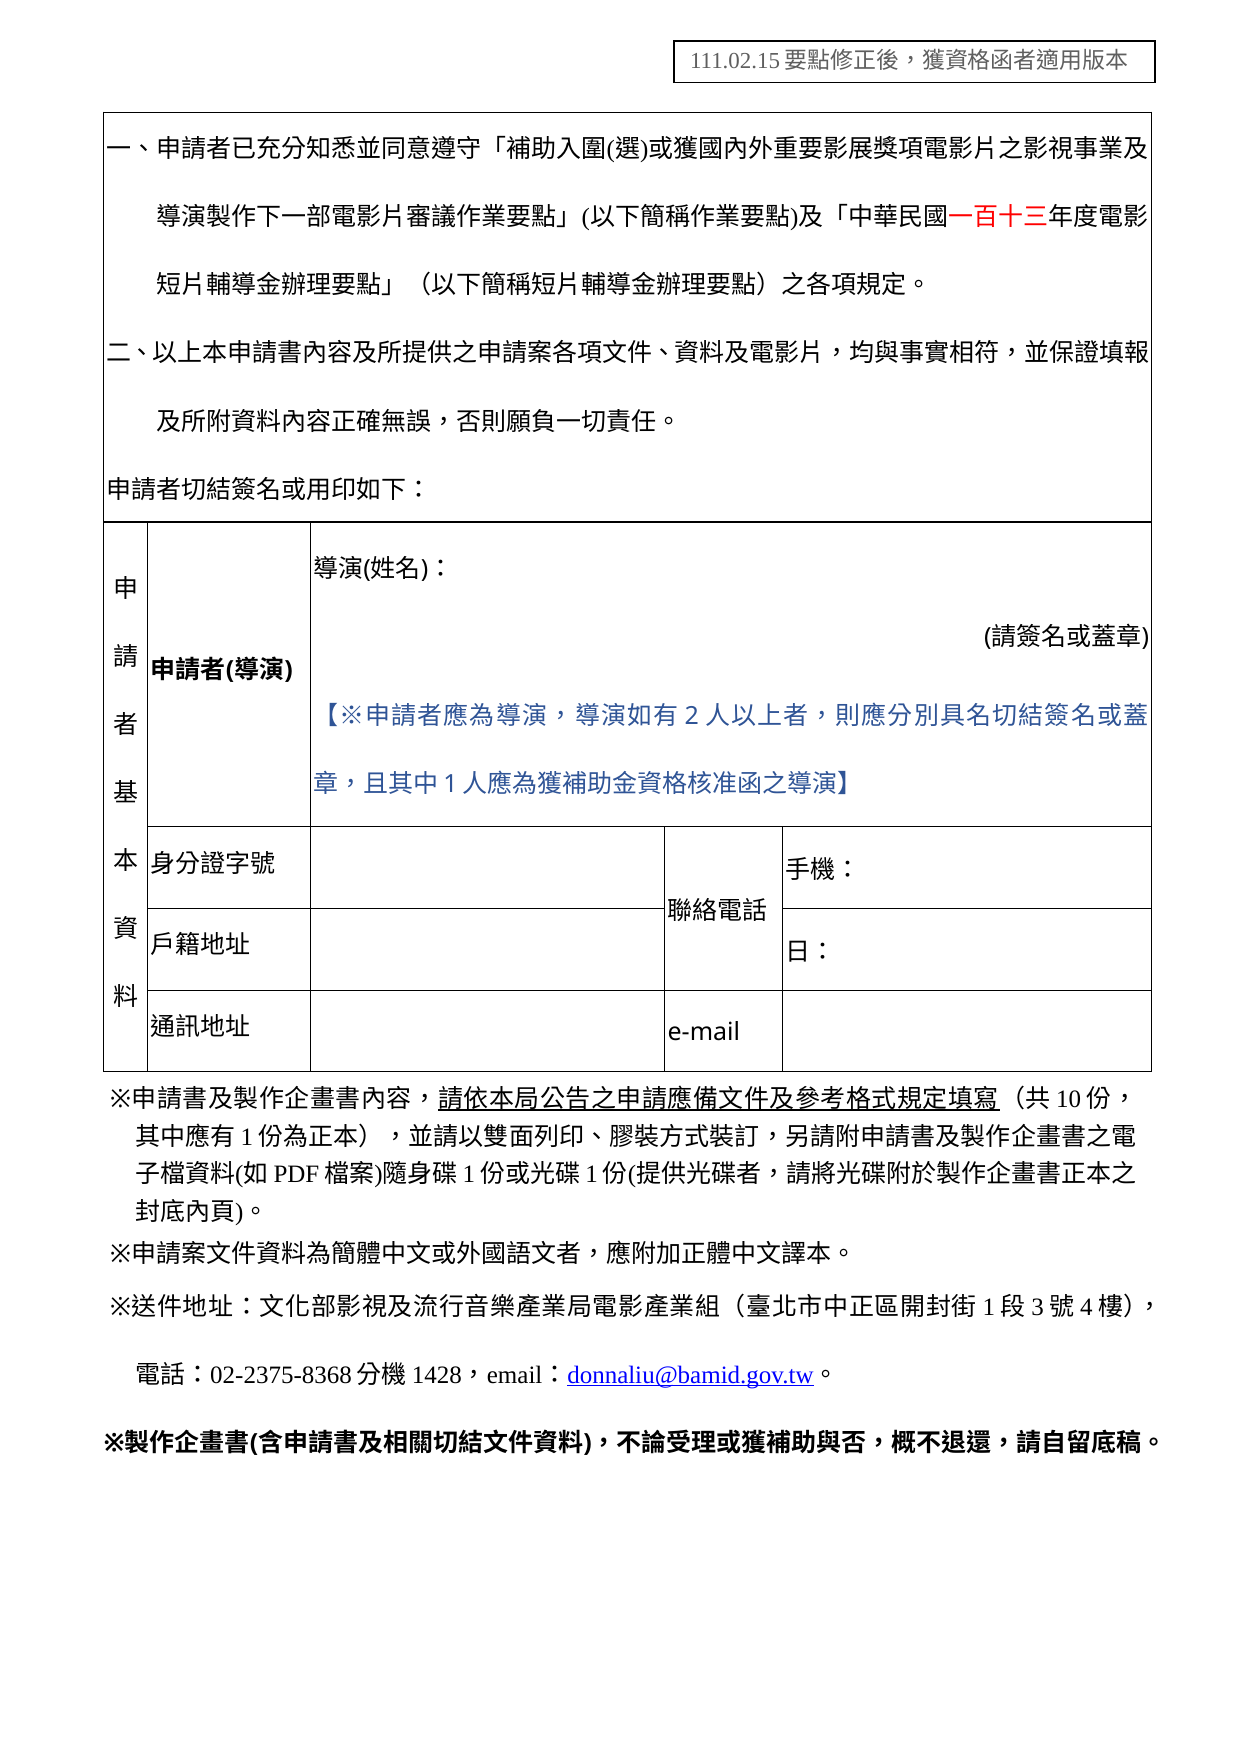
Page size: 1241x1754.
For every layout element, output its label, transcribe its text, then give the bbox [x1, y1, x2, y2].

table_cell 一、申請者已充分知悉並同意遵守「補助入圍(選)或獲國內外重要影展獎項電影片之影視事業及導演製作下一部電影片審議作業要點」(以下簡稱作業要點)及「中華民國一百十三年度電影短片輔導金辦理要點」（以下簡稱短片輔導金辦理要點）之各項規定。 二、以上本申請書內容及所提供之申請案各項文件、資料及電影片，均與事實相符，並保證填報及所附資料內容正確無誤，否則願負一切責任。 申請者切結簽名或用印如下： [104, 113, 1151, 521]
table_cell 聯絡電話 [665, 827, 782, 989]
text ※申請書及製作企畫書內容，請依本局公告之申請應備文件及參考格式規定填寫（共10份，其中應有1份為正本），並請以雙面列印、膠裝方式裝訂，另請附申請書及製作企畫書之電子檔資料(如PDF檔案)隨身碟1份或光碟1份(提供光碟者，請將光碟附於製作企畫書正本之封底內頁)。 [110, 1077, 1137, 1227]
text ※製作企畫書(含申請書及相關切結文件資料)，不論受理或獲補助與否，概不退還，請自留底稿。 [103, 1406, 1152, 1474]
table_cell 身分證字號 [148, 827, 310, 908]
table_cell 申請者(導演) [148, 523, 310, 826]
text ※申請案文件資料為簡體中文或外國語文者，應附加正體中文譯本。 [110, 1233, 1137, 1270]
table_cell [311, 827, 664, 908]
text ※送件地址：文化部影視及流行音樂產業局電影產業組（臺北市中正區開封街1段3號4樓），電話：02-2375-8368分機1428，email：donnaliu@bamid.gov.tw。 [110, 1270, 1137, 1406]
table_cell [311, 991, 664, 1071]
table_cell e-mail [665, 991, 782, 1071]
table_cell 手機： [783, 827, 1151, 908]
table_cell 申請者基本資料 [104, 523, 147, 1071]
table_cell 通訊地址 [148, 991, 310, 1071]
table_cell 戶籍地址 [148, 909, 310, 989]
table_cell [783, 991, 1151, 1071]
table_cell 日： [783, 909, 1151, 989]
table_cell 導演(姓名)： (請簽名或蓋章) 【※申請者應為導演，導演如有2人以上者，則應分別具名切結簽名或蓋章，且其中1人應為獲補助金資格核准函之導演】 [311, 523, 1151, 826]
table_cell [311, 909, 664, 989]
